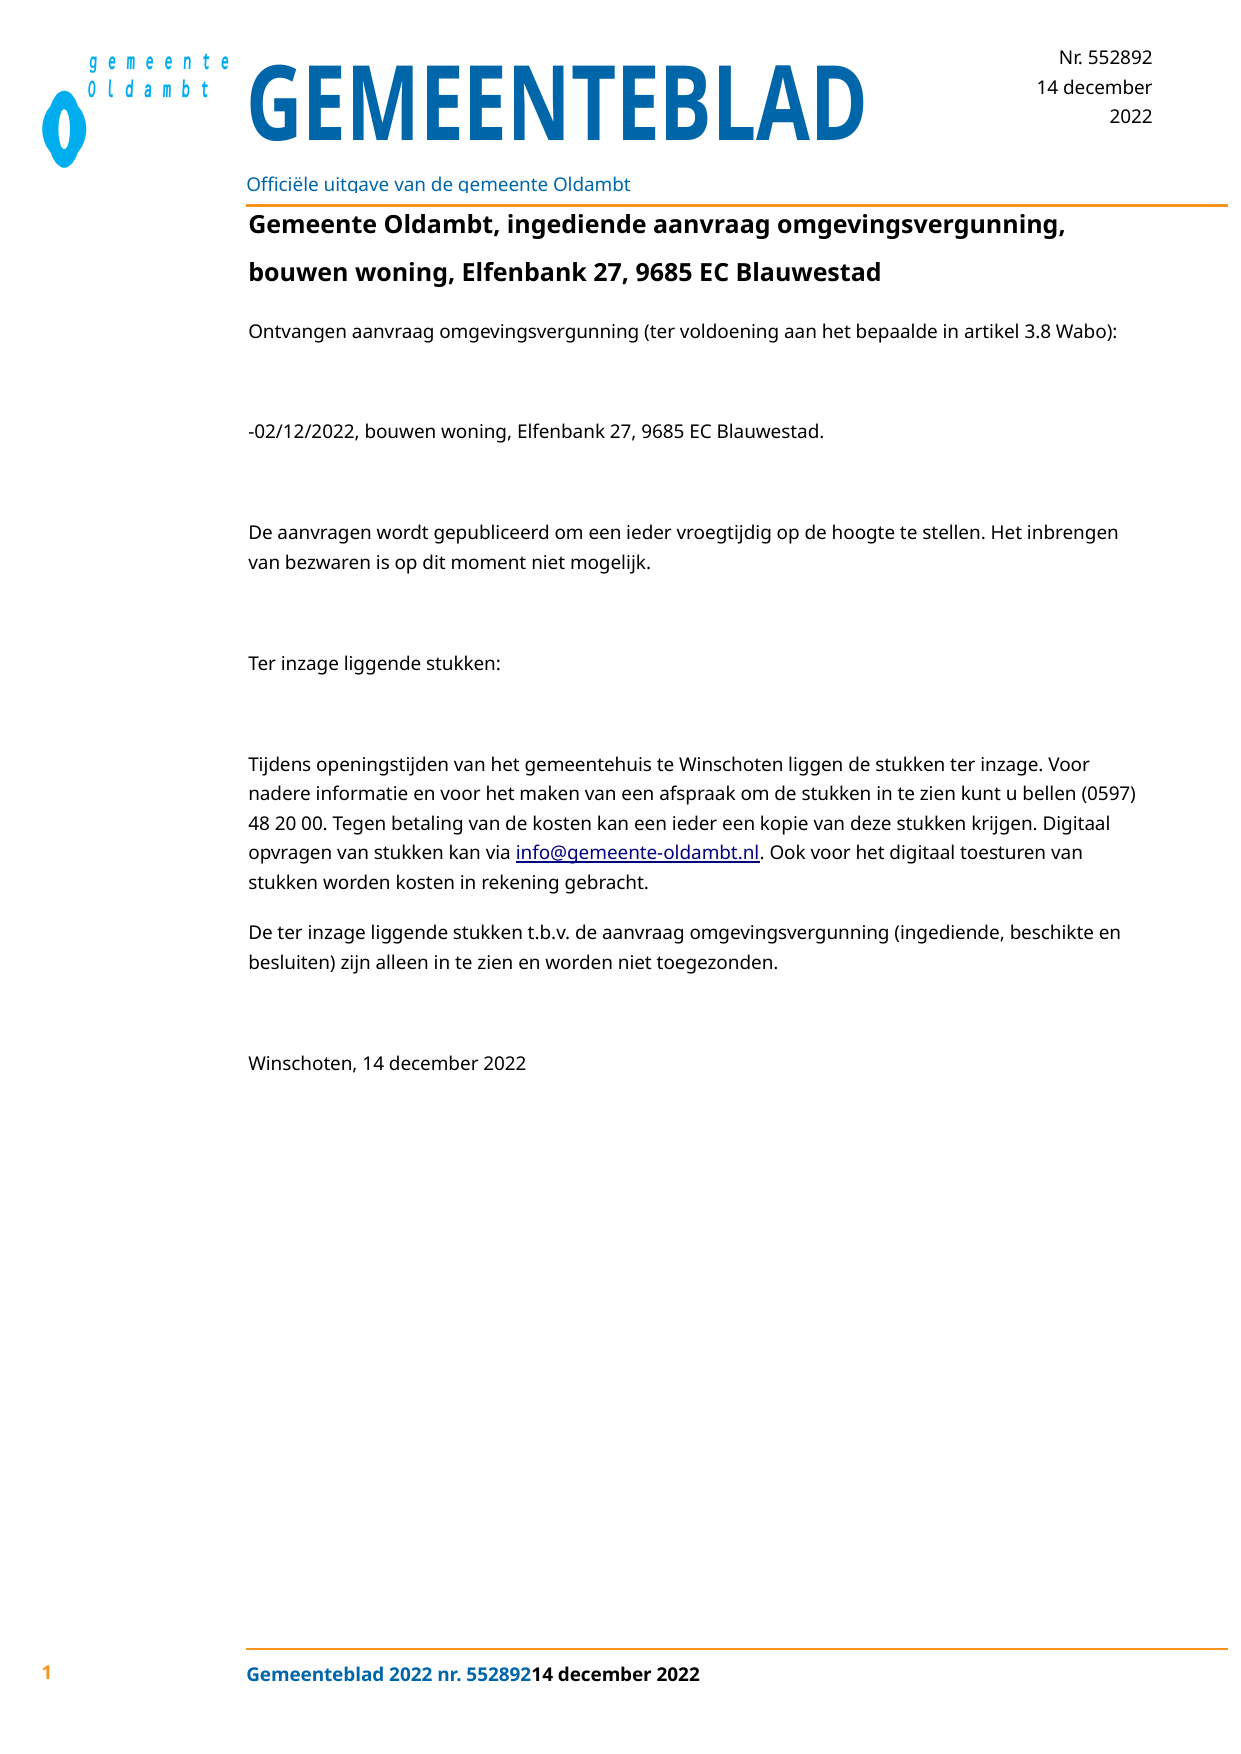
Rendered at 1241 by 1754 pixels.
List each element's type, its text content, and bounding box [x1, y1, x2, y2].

text Ter inzage liggende stukken: [248, 650, 1152, 676]
text Gemeente Oldambt, ingediende aanvraag omgevingsvergunning, bouwen woning, Elfenbank 27, 9685 EC Blauwestad [248, 207, 1152, 288]
text De aanvragen wordt gepubliceerd om een ieder vroegtijdig op de hoogte te stellen. Het inbrengen van bezwaren is op dit moment niet mogelijk. [248, 519, 1152, 575]
text De ter inzage liggende stukken t.b.v. de aanvraag omgevingsvergunning (ingediende, beschikte en besluiten) zijn alleen in te zien en worden niet toegezonden. [248, 919, 1152, 975]
text Ontvangen aanvraag omgevingsvergunning (ter voldoening aan het bepaalde in artikel 3.8 Wabo): [248, 318, 1152, 344]
text -02/12/2022, bouwen woning, Elfenbank 27, 9685 EC Blauwestad. [248, 419, 1152, 444]
text Winschoten, 14 december 2022 [248, 1050, 1152, 1076]
text Tijdens openingstijden van het gemeentehuis te Winschoten liggen de stukken ter inzage. Voor nadere informatie en voor het maken van een afspraak om de stukken in te zien kunt u bellen (0597) 48 20 00. Tegen betaling van de kosten kan een ieder een kopie van deze stukken krijgen. Digitaal opvragen van stukken kan via info@gemeente-oldambt.nl. Ook voor het digitaal toesturen van stukken worden kosten in rekening gebracht. [248, 751, 1152, 895]
picture [41, 47, 231, 172]
